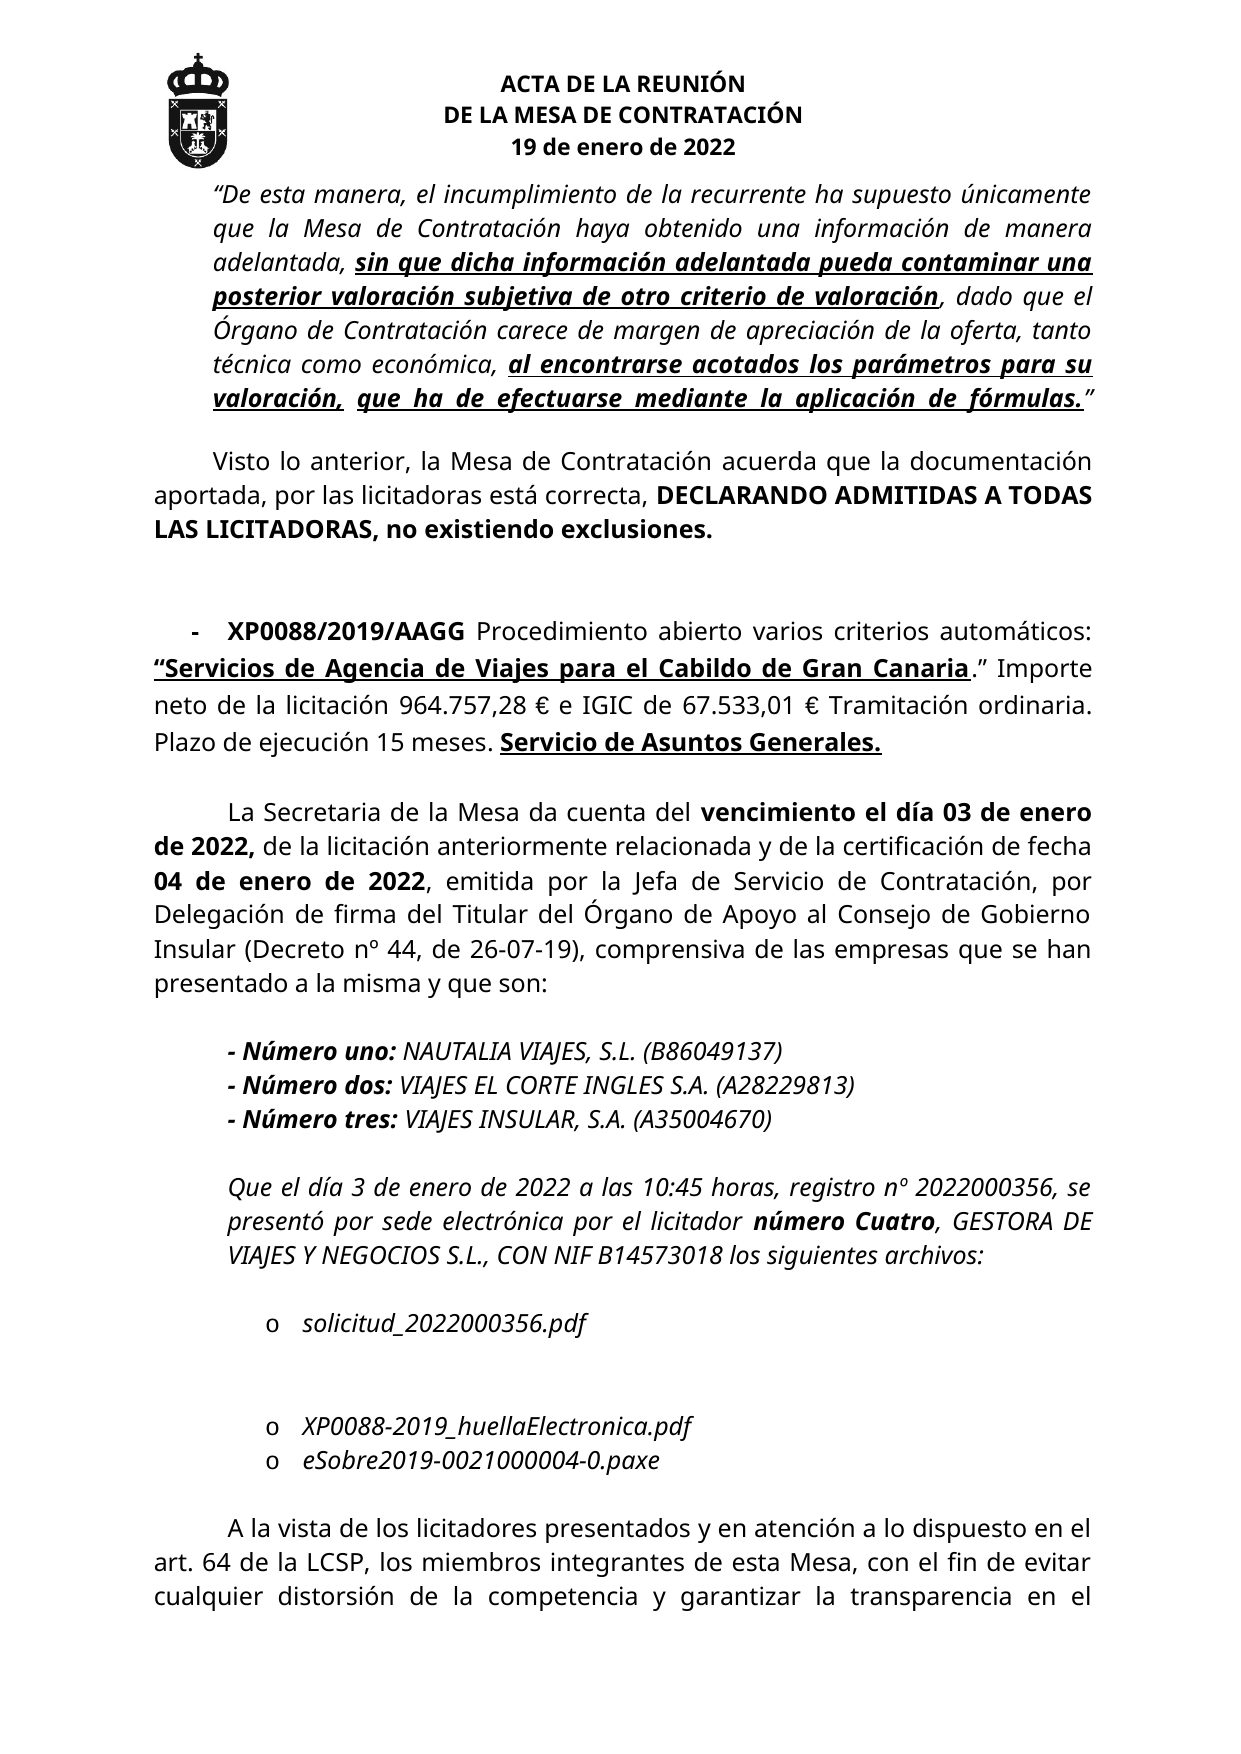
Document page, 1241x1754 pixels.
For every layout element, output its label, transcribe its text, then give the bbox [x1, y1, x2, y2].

picture [164, 50, 231, 171]
text - Número dos: VIAJES EL CORTE INGLES S.A. (A28229813) [153, 1067, 1093, 1102]
text - Número uno: NAUTALIA VIAJES, S.L. (B86049137) [153, 1033, 1093, 1067]
list solicitud_2022000356.pdf [265, 1306, 1093, 1340]
text A la vista de los licitadores presentados y en atención a lo dispuesto en el art. 64 de la LCSP, los miembros integrantes de esta Mesa, con el fin de evitar cualquier distorsión de la competencia y garantizar la transparencia en el [153, 1511, 1093, 1613]
text La Secretaria de la Mesa da cuenta del vencimiento el día 03 de enero de 2022, de la licitación anteriormente relacionada y de la certificación de fecha 04 de enero de 2022, emitida por la Jefa de Servicio de Contratación, por Delegación de firma del Titular del Órgano de Apoyo al Consejo de Gobierno Insular (Decreto nº 44, de 26-07-19), comprensiva de las empresas que se han presentado a la misma y que son: [153, 795, 1093, 999]
list eSobre2019-0021000004-0.paxe [265, 1443, 1093, 1477]
text Visto lo anterior, la Mesa de Contratación acuerda que la documentación aportada, por las licitadoras está correcta, DECLARANDO ADMITIDAS A TODAS LAS LICITADORAS, no existiendo exclusiones. [153, 443, 1093, 546]
list XP0088-2019_huellaElectronica.pdf [265, 1408, 1093, 1443]
text - Número tres: VIAJES INSULAR, S.A. (A35004670) [153, 1102, 1093, 1136]
list XP0088/2019/AAGG Procedimiento abierto varios criterios automáticos: “Servicios de Agencia de Viajes para el Cabildo de Gran Canaria.” Importe neto de la licitación 964.757,28 € e IGIC de 67.533,01 € Tramitación ordinaria. Plazo de ejecución 15 meses. Servicio de Asuntos Generales. [153, 614, 1093, 758]
text Que el día 3 de enero de 2022 a las 10:45 horas, registro nº 2022000356, se presentó por sede electrónica por el licitador número Cuatro, GESTORA DE VIAJES Y NEGOCIOS S.L., CON NIF B14573018 los siguientes archivos: [227, 1170, 1093, 1272]
text “De esta manera, el incumplimiento de la recurrente ha supuesto únicamente que la Mesa de Contratación haya obtenido una información de manera adelantada, sin que dicha información adelantada pueda contaminar una posterior valoración subjetiva de otro criterio de valoración, dado que el Órgano de Contratación carece de margen de apreciación de la oferta, tanto técnica como económica, al encontrarse acotados los parámetros para su valoración, que ha de efectuarse mediante la aplicación de fórmulas.” [213, 176, 1093, 443]
